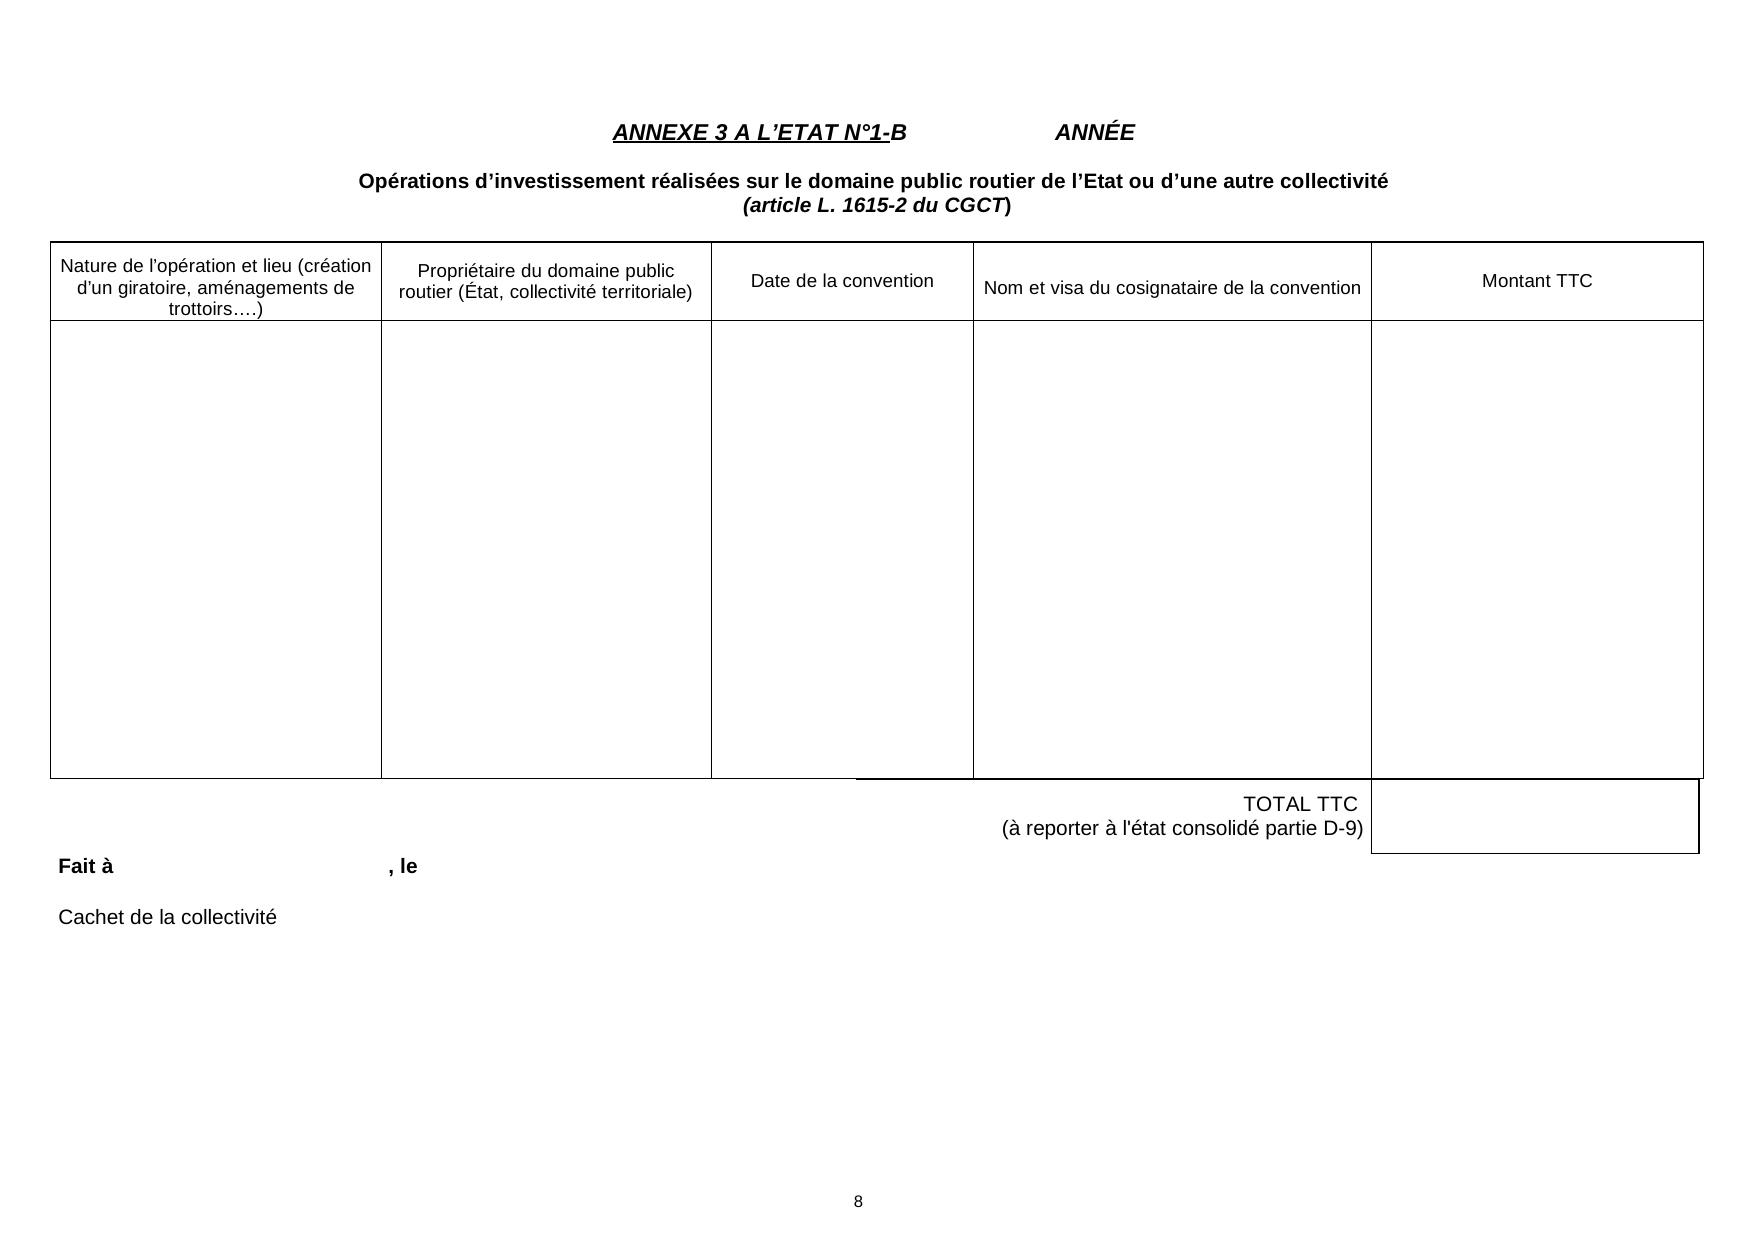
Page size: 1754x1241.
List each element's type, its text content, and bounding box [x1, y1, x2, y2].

table_header Propriétaire du domaine public routier (État, collectivité territoriale) [382, 243, 711, 320]
table_cell [235, 779, 856, 853]
table_header Nom et visa du cosignataire de la convention [974, 243, 1371, 320]
table_cell [1372, 321, 1703, 778]
text (article L. 1615-2 du CGCT) [148, 193, 1606, 217]
table_cell [1683, 853, 1703, 881]
table_cell [51, 779, 235, 853]
table_header Date de la convention [712, 243, 973, 320]
table_cell [974, 321, 1371, 778]
table_cell [1372, 780, 1698, 853]
table_header Montant TTC [1372, 243, 1703, 320]
table_cell [51, 321, 381, 778]
table_header Nature de l’opération et lieu (création d’un giratoire, aménagements de trottoirs….) [51, 243, 381, 320]
text ANNEXE 3 A L’ETAT N°1-B ANNÉE [148, 118, 1606, 145]
table_cell [382, 321, 711, 778]
table_cell Fait à , le [51, 853, 1682, 881]
text Opérations d’investissement réalisées sur le domaine public routier de l’Etat ou d’une autre collectivité [148, 169, 1606, 193]
table_cell [712, 321, 973, 778]
table_cell [1683, 881, 1703, 929]
table_cell TOTAL TTC (à reporter à l'état consolidé partie D-9) [856, 780, 1371, 853]
table_cell Cachet de la collectivité [51, 881, 1682, 929]
